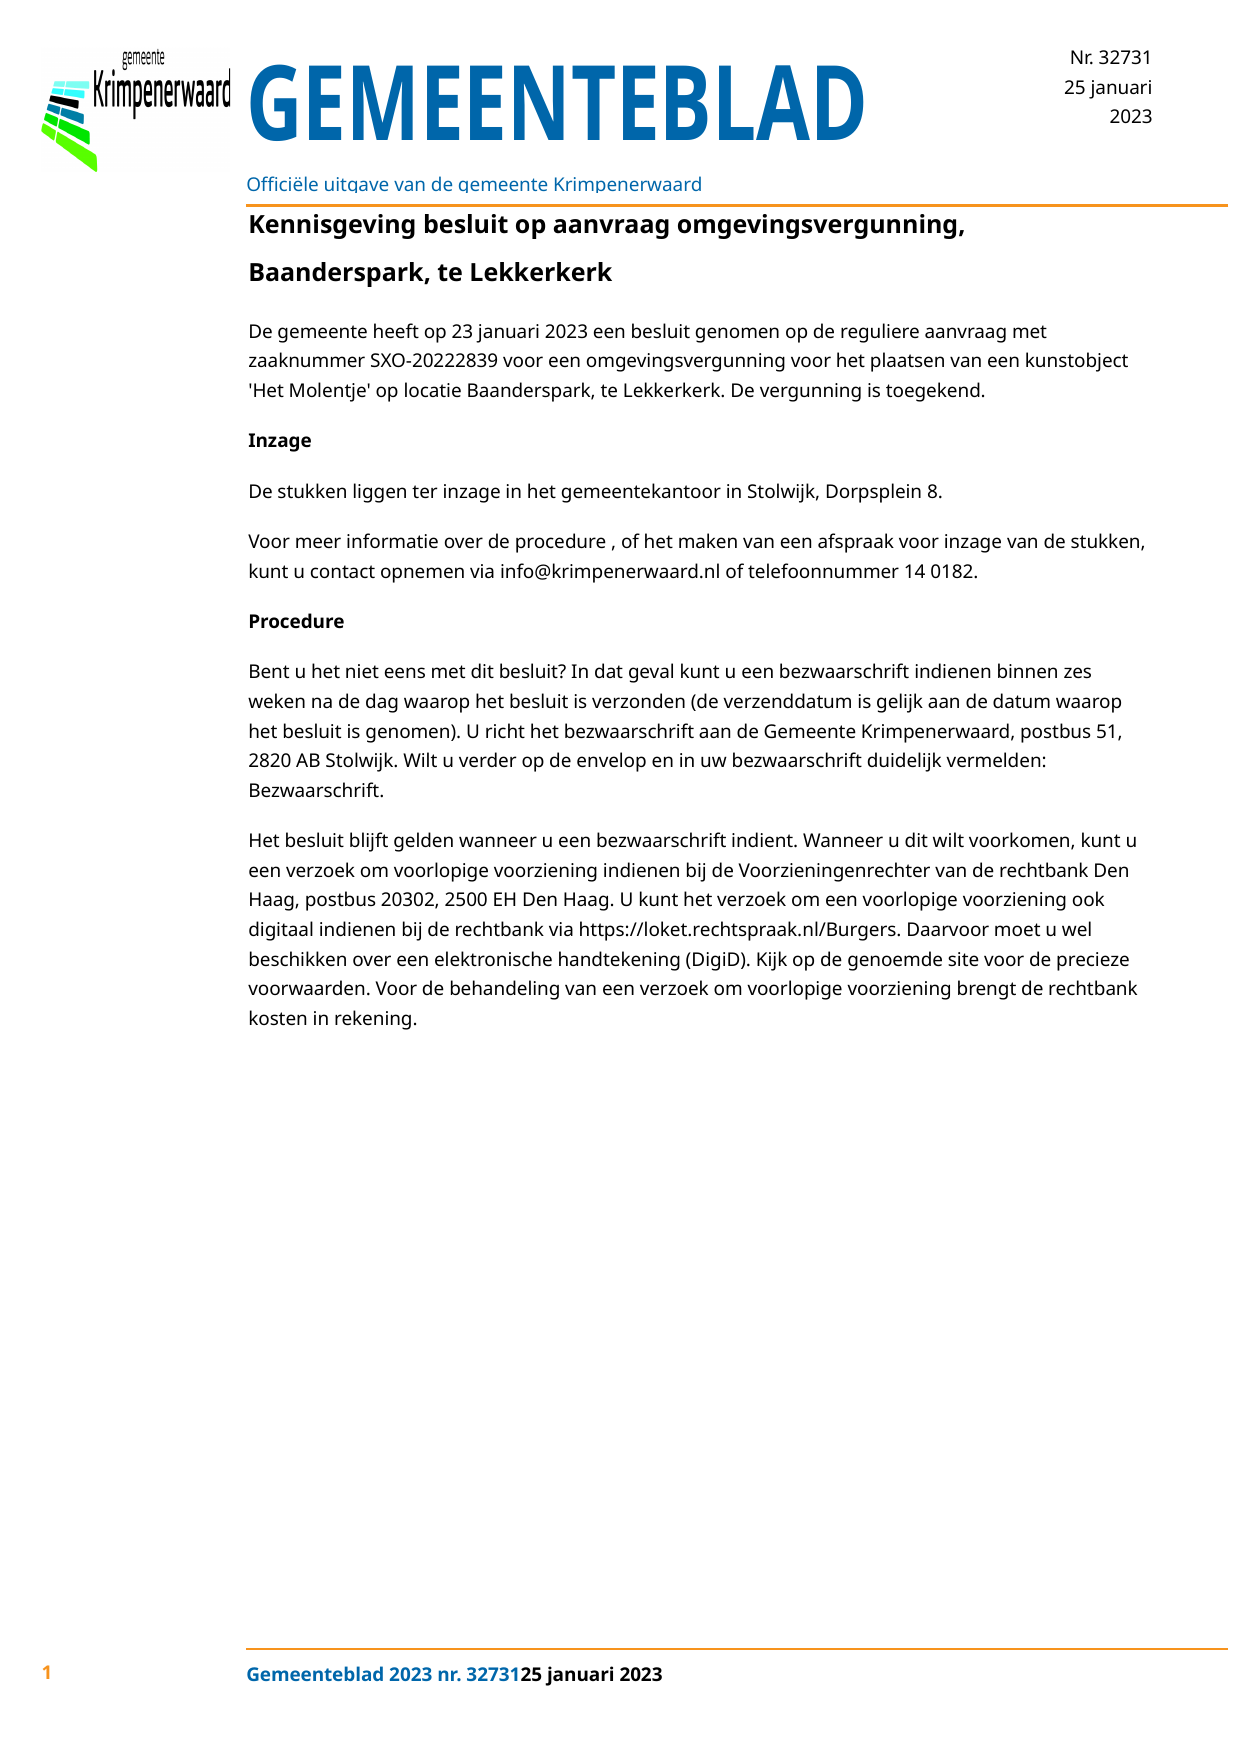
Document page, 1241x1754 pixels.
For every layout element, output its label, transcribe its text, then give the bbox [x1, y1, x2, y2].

text Procedure [248, 608, 1152, 634]
text Voor meer informatie over de procedure , of het maken van een afspraak voor inzage van de stukken, kunt u contact opnemen via info@krimpenerwaard.nl of telefoonnummer 14 0182. [248, 528, 1152, 584]
text Het besluit blijft gelden wanneer u een bezwaarschrift indient. Wanneer u dit wilt voorkomen, kunt u een verzoek om voorlopige voorziening indienen bij de Voorzieningenrechter van de rechtbank Den Haag, postbus 20302, 2500 EH Den Haag. U kunt het verzoek om een voorlopige voorziening ook digitaal indienen bij de rechtbank via https://loket.rechtspraak.nl/Burgers. Daarvoor moet u wel beschikken over een elektronische handtekening (DigiD). Kijk op de genoemde site voor de precieze voorwaarden. Voor de behandeling van een verzoek om voorlopige voorziening brengt de rechtbank kosten in rekening. [248, 827, 1152, 1031]
text Bent u het niet eens met dit besluit? In dat geval kunt u een bezwaarschrift indienen binnen zes weken na de dag waarop het besluit is verzonden (de verzenddatum is gelijk aan de datum waarop het besluit is genomen). U richt het bezwaarschrift aan de Gemeente Krimpenerwaard, postbus 51, 2820 AB Stolwijk. Wilt u verder op de envelop en in uw bezwaarschrift duidelijk vermelden: Bezwaarschrift. [248, 659, 1152, 803]
text Inzage [248, 427, 1152, 453]
text De gemeente heeft op 23 januari 2023 een besluit genomen op de reguliere aanvraag met zaaknummer SXO-20222839 voor een omgevingsvergunning voor het plaatsen van een kunstobject 'Het Molentje' op locatie Baanderspark, te Lekkerkerk. De vergunning is toegekend. [248, 318, 1152, 403]
picture [41, 47, 231, 172]
text Kennisgeving besluit op aanvraag omgevingsvergunning, Baanderspark, te Lekkerkerk [248, 207, 1152, 288]
text De stukken liggen ter inzage in het gemeentekantoor in Stolwijk, Dorpsplein 8. [248, 478, 1152, 504]
